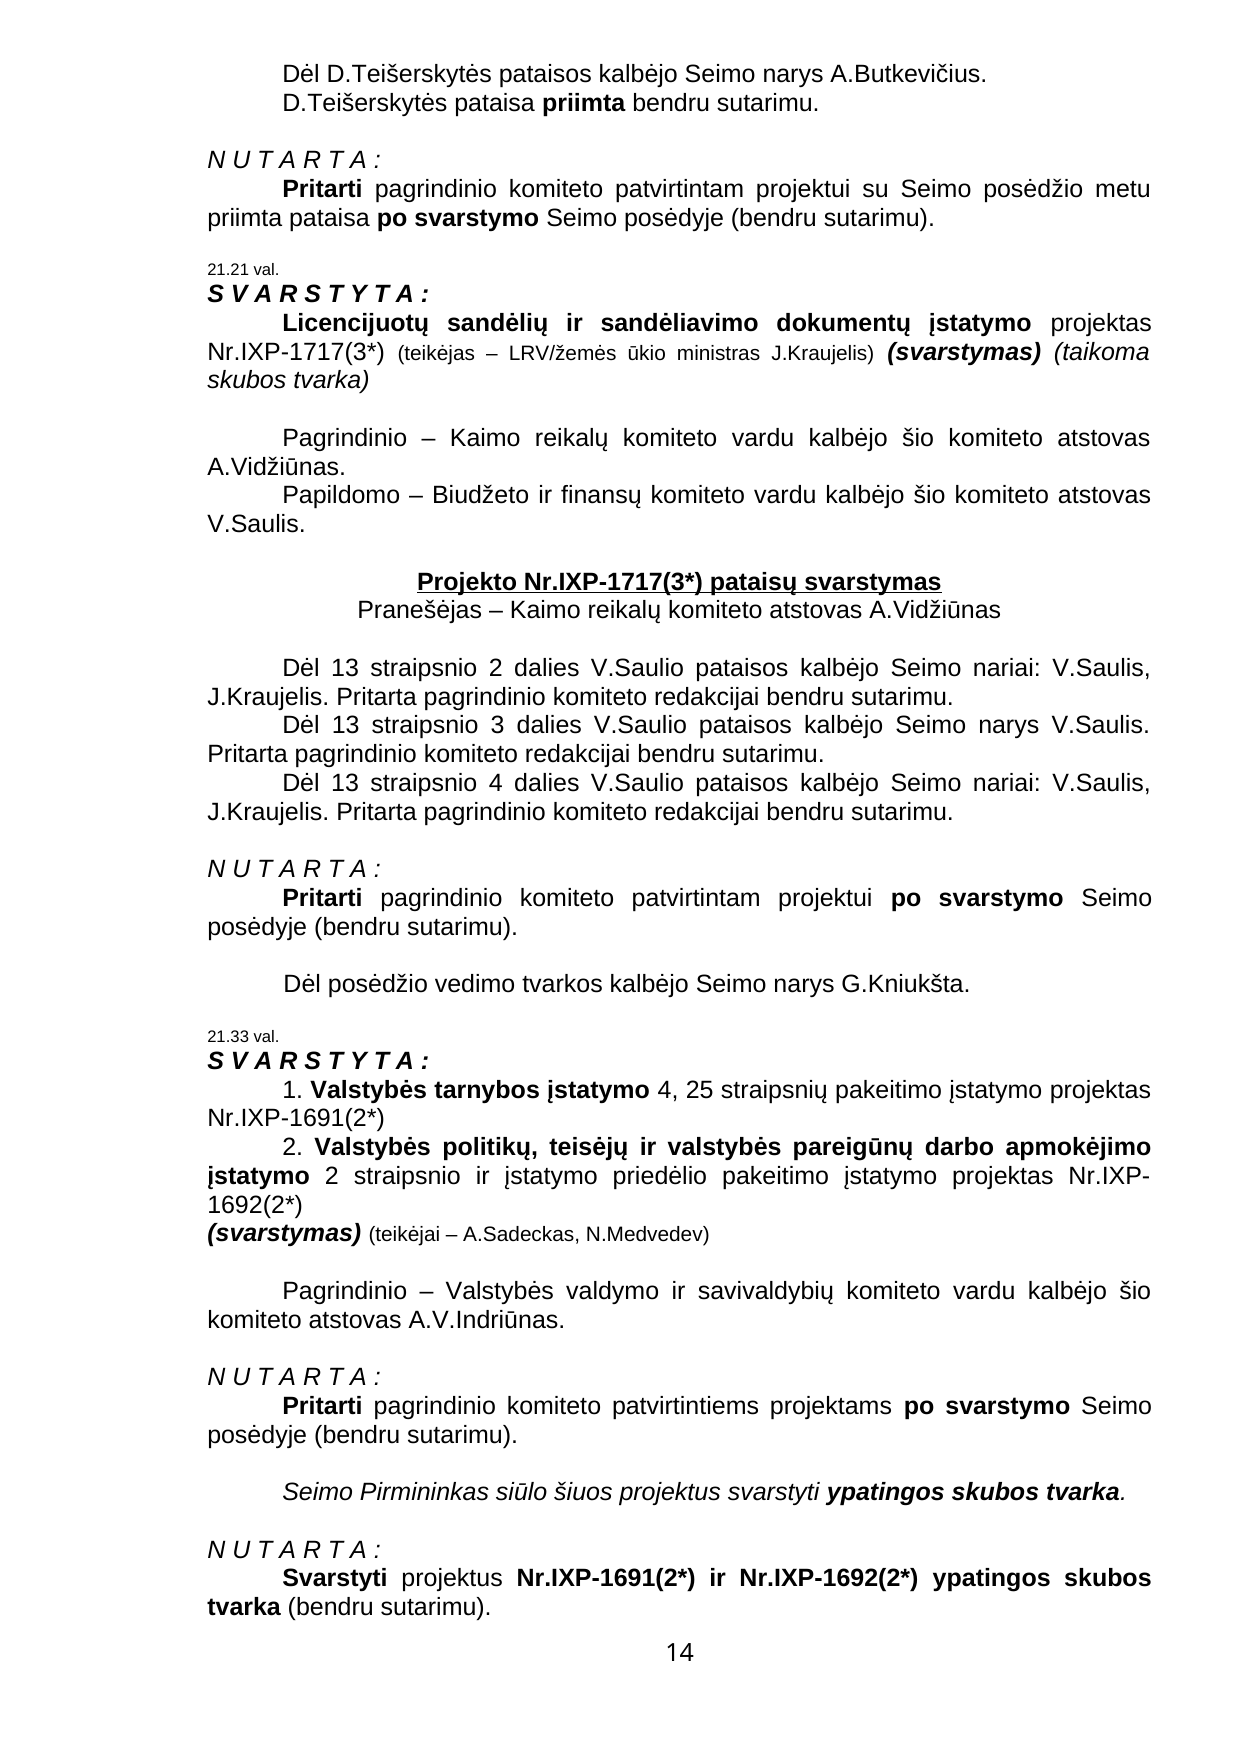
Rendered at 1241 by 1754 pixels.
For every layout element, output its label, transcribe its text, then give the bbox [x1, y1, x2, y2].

subtitle Projekto Nr.IXP-1717(3*) pataisų svarstymas [207, 567, 1152, 595]
text (svarstymas) (teikėjai – A.Sadeckas, N.Medvedev) [207, 1218, 1152, 1247]
text Dėl 13 straipsnio 3 dalies V.Saulio pataisos kalbėjo Seimo narys V.Saulis. Pritarta pagrindinio komiteto redakcijai bendru sutarimu. [207, 710, 1152, 768]
text Dėl 13 straipsnio 4 dalies V.Saulio pataisos kalbėjo Seimo nariai: V.Saulis, J.Kraujelis. Pritarta pagrindinio komiteto redakcijai bendru sutarimu. [207, 768, 1152, 825]
text N U T A R T A : [207, 1362, 1152, 1391]
text 1. Valstybės tarnybos įstatymo 4, 25 straipsnių pakeitimo įstatymo projektas Nr.IXP-1691(2*) [207, 1074, 1152, 1132]
text N U T A R T A : [207, 1534, 1152, 1563]
text Svarstyti projektus Nr.IXP-1691(2*) ir Nr.IXP-1692(2*) ypatingos skubos tvarka (bendru sutarimu). [207, 1563, 1152, 1621]
text Pranešėjas – Kaimo reikalų komiteto atstovas A.Vidžiūnas [207, 595, 1152, 624]
text Pagrindinio – Kaimo reikalų komiteto vardu kalbėjo šio komiteto atstovas A.Vidžiūnas. [207, 423, 1152, 480]
text 2. Valstybės politikų, teisėjų ir valstybės pareigūnų darbo apmokėjimo įstatymo 2 straipsnio ir įstatymo priedėlio pakeitimo įstatymo projektas Nr.IXP-1692(2*) [207, 1132, 1152, 1218]
text D.Teišerskytės pataisa priimta bendru sutarimu. [207, 87, 1152, 116]
text 21.21 val. [207, 260, 1152, 279]
text Pagrindinio – Valstybės valdymo ir savivaldybių komiteto vardu kalbėjo šio komiteto atstovas A.V.Indriūnas. [207, 1276, 1152, 1333]
text Pritarti pagrindinio komiteto patvirtintam projektui po svarstymo Seimo posėdyje (bendru sutarimu). [207, 883, 1152, 940]
text N U T A R T A : [207, 145, 1152, 174]
text Dėl D.Teišerskytės pataisos kalbėjo Seimo narys A.Butkevičius. [207, 59, 1152, 87]
text Seimo Pirmininkas siūlo šiuos projektus svarstyti ypatingos skubos tvarka. [207, 1477, 1152, 1506]
text Pritarti pagrindinio komiteto patvirtintam projektui su Seimo posėdžio metu priimta pataisa po svarstymo Seimo posėdyje (bendru sutarimu). [207, 174, 1152, 231]
text 21.33 val. [207, 1027, 1152, 1046]
text S V A R S T Y T A : [207, 1046, 1152, 1074]
text Licencijuotų sandėlių ir sandėliavimo dokumentų įstatymo projektas Nr.IXP-1717(3*) (teikėjas – LRV/žemės ūkio ministras J.Kraujelis) (svarstymas) (taikoma skubos tvarka) [207, 308, 1152, 394]
text S V A R S T Y T A : [207, 279, 1152, 308]
text Papildomo – Biudžeto ir finansų komiteto vardu kalbėjo šio komiteto atstovas V.Saulis. [207, 480, 1152, 538]
text Pritarti pagrindinio komiteto patvirtintiems projektams po svarstymo Seimo posėdyje (bendru sutarimu). [207, 1391, 1152, 1448]
text Dėl 13 straipsnio 2 dalies V.Saulio pataisos kalbėjo Seimo nariai: V.Saulis, J.Kraujelis. Pritarta pagrindinio komiteto redakcijai bendru sutarimu. [207, 653, 1152, 710]
text N U T A R T A : [207, 854, 1152, 883]
text Dėl posėdžio vedimo tvarkos kalbėjo Seimo narys G.Kniukšta. [207, 969, 1152, 998]
